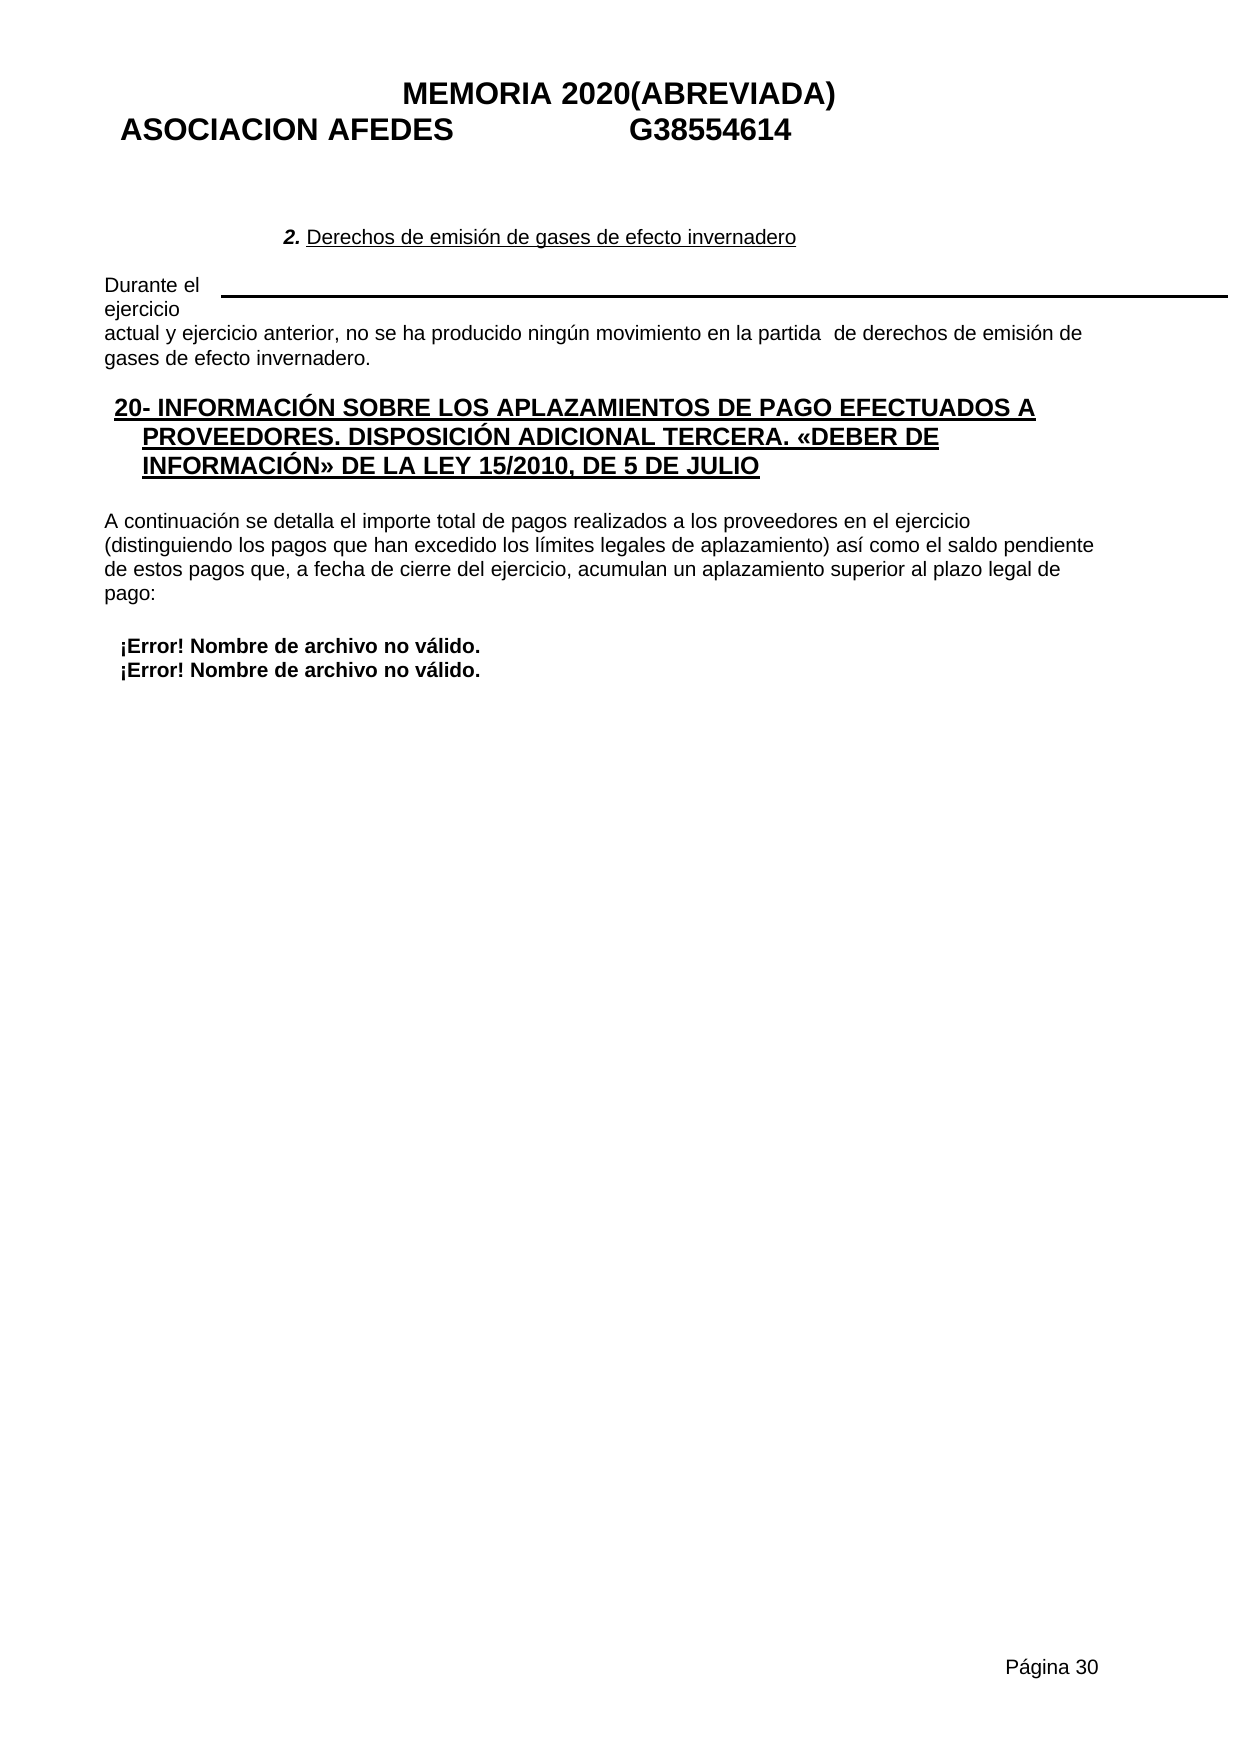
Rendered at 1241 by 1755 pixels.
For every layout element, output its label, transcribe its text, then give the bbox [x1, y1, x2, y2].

text Durante el ejercicio actual y ejercicio anterior, no se ha producido ningún movimiento en la partida de derechos de emisión de gases de efecto invernadero. [104, 273, 1098, 369]
text ¡Error! Nombre de archivo no válido. [120, 658, 1136, 682]
subtitle ¡Error! Nombre de archivo no válido. [120, 634, 1136, 658]
list Derechos de emisión de gases de efecto invernadero [209, 225, 1136, 249]
list - INFORMACIÓN SOBRE LOS APLAZAMIENTOS DE PAGO EFECTUADOS A PROVEEDORES. DISPOSICIÓN ADICIONAL TERCERA. «DEBER DE INFORMACIÓN» DE LA LEY 15/2010, DE 5 DE JULIO [120, 393, 1053, 480]
text A continuación se detalla el importe total de pagos realizados a los proveedores en el ejercicio (distinguiendo los pagos que han excedido los límites legales de aplazamiento) así como el saldo pendiente de estos pagos que, a fecha de cierre del ejercicio, acumulan un aplazamiento superior al plazo legal de pago: [104, 509, 1108, 605]
